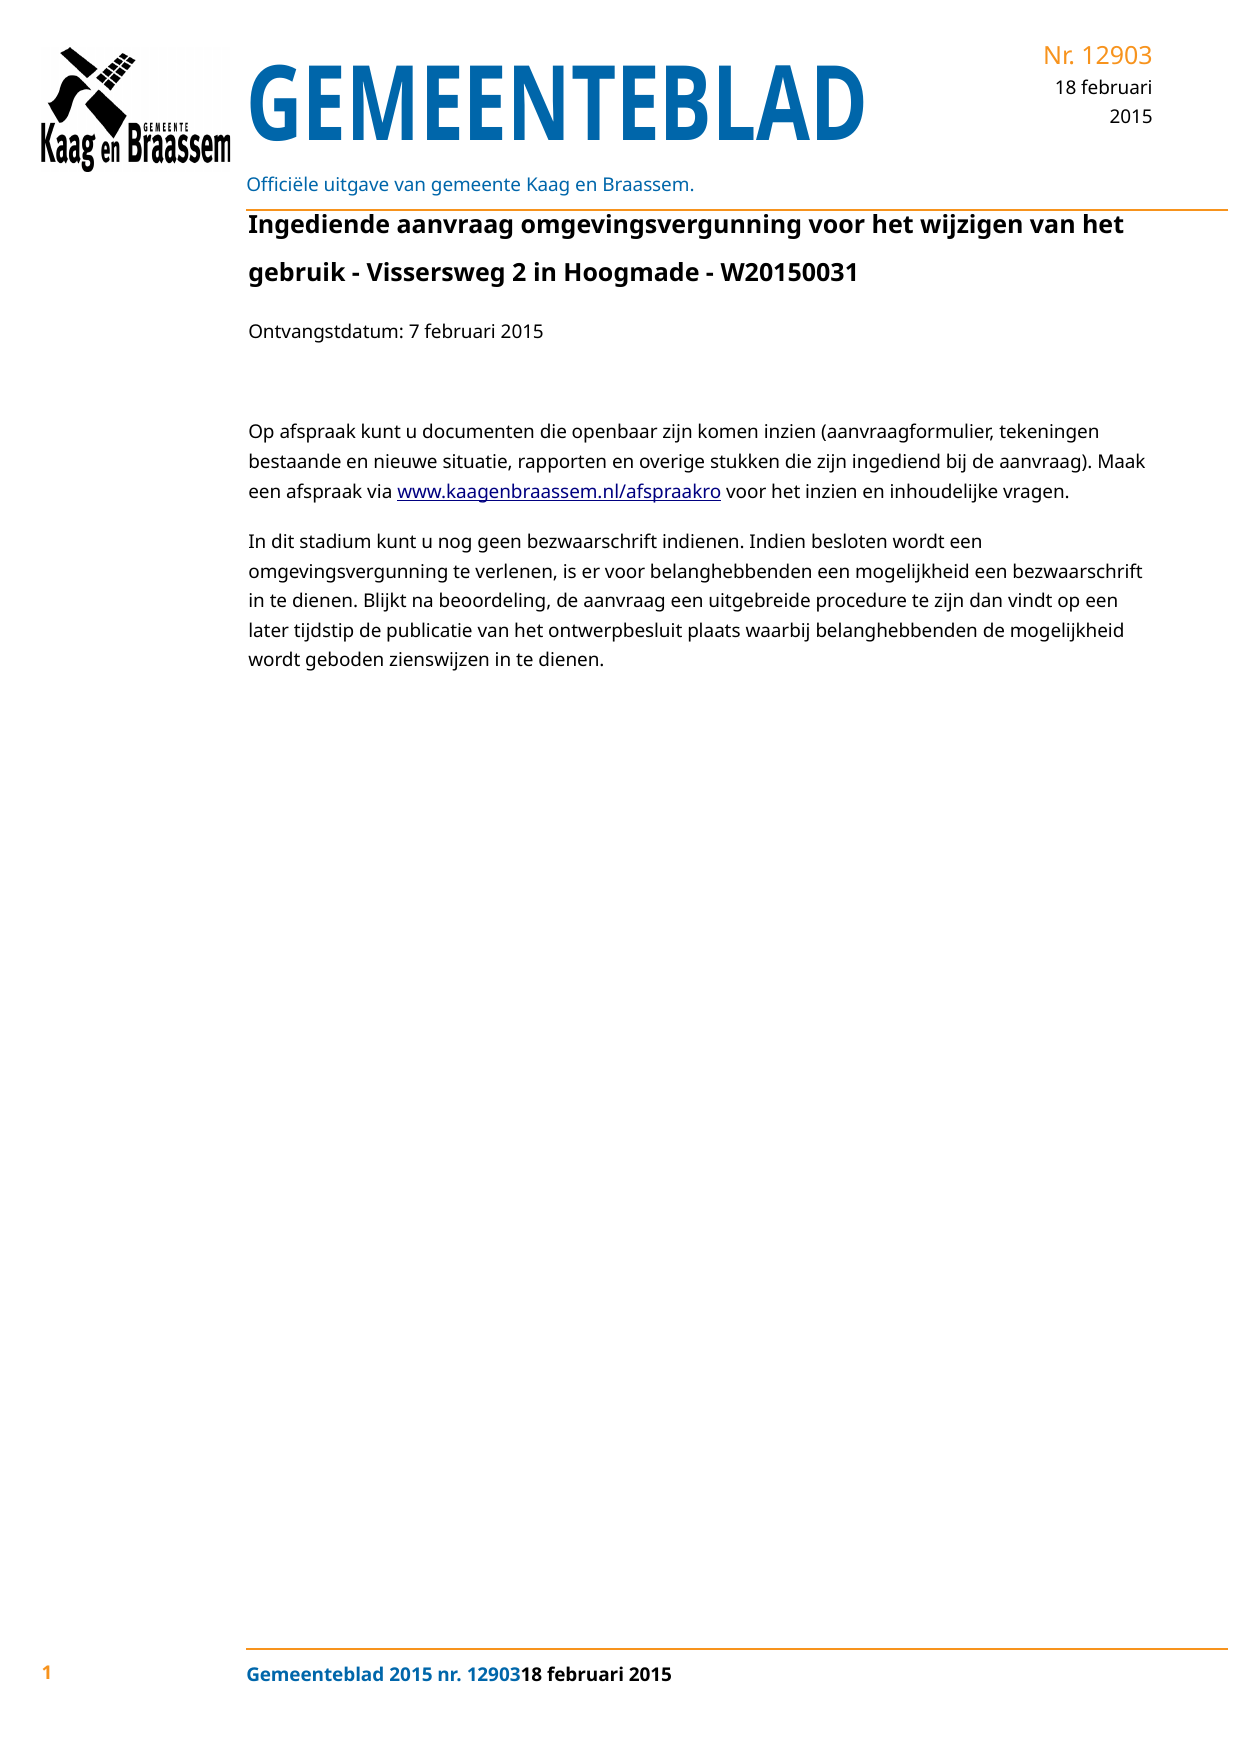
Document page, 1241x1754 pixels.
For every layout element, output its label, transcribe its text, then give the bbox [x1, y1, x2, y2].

text Ingediende aanvraag omgevingsvergunning voor het wijzigen van het gebruik - Vissersweg 2 in Hoogmade - W20150031 [248, 211, 1152, 288]
picture [41, 47, 231, 172]
text In dit stadium kunt u nog geen bezwaarschrift indienen. Indien besloten wordt een omgevingsvergunning te verlenen, is er voor belanghebbenden een mogelijkheid een bezwaarschrift in te dienen. Blijkt na beoordeling, de aanvraag een uitgebreide procedure te zijn dan vindt op een later tijdstip de publicatie van het ontwerpbesluit plaats waarbij belanghebbenden de mogelijkheid wordt geboden zienswijzen in te dienen. [248, 528, 1152, 672]
text Ontvangstdatum: 7 februari 2015 [248, 318, 1152, 344]
text Op afspraak kunt u documenten die openbaar zijn komen inzien (aanvraagformulier, tekeningen bestaande en nieuwe situatie, rapporten en overige stukken die zijn ingediend bij de aanvraag). Maak een afspraak via www.kaagenbraassem.nl/afspraakro voor het inzien en inhoudelijke vragen. [248, 419, 1152, 504]
